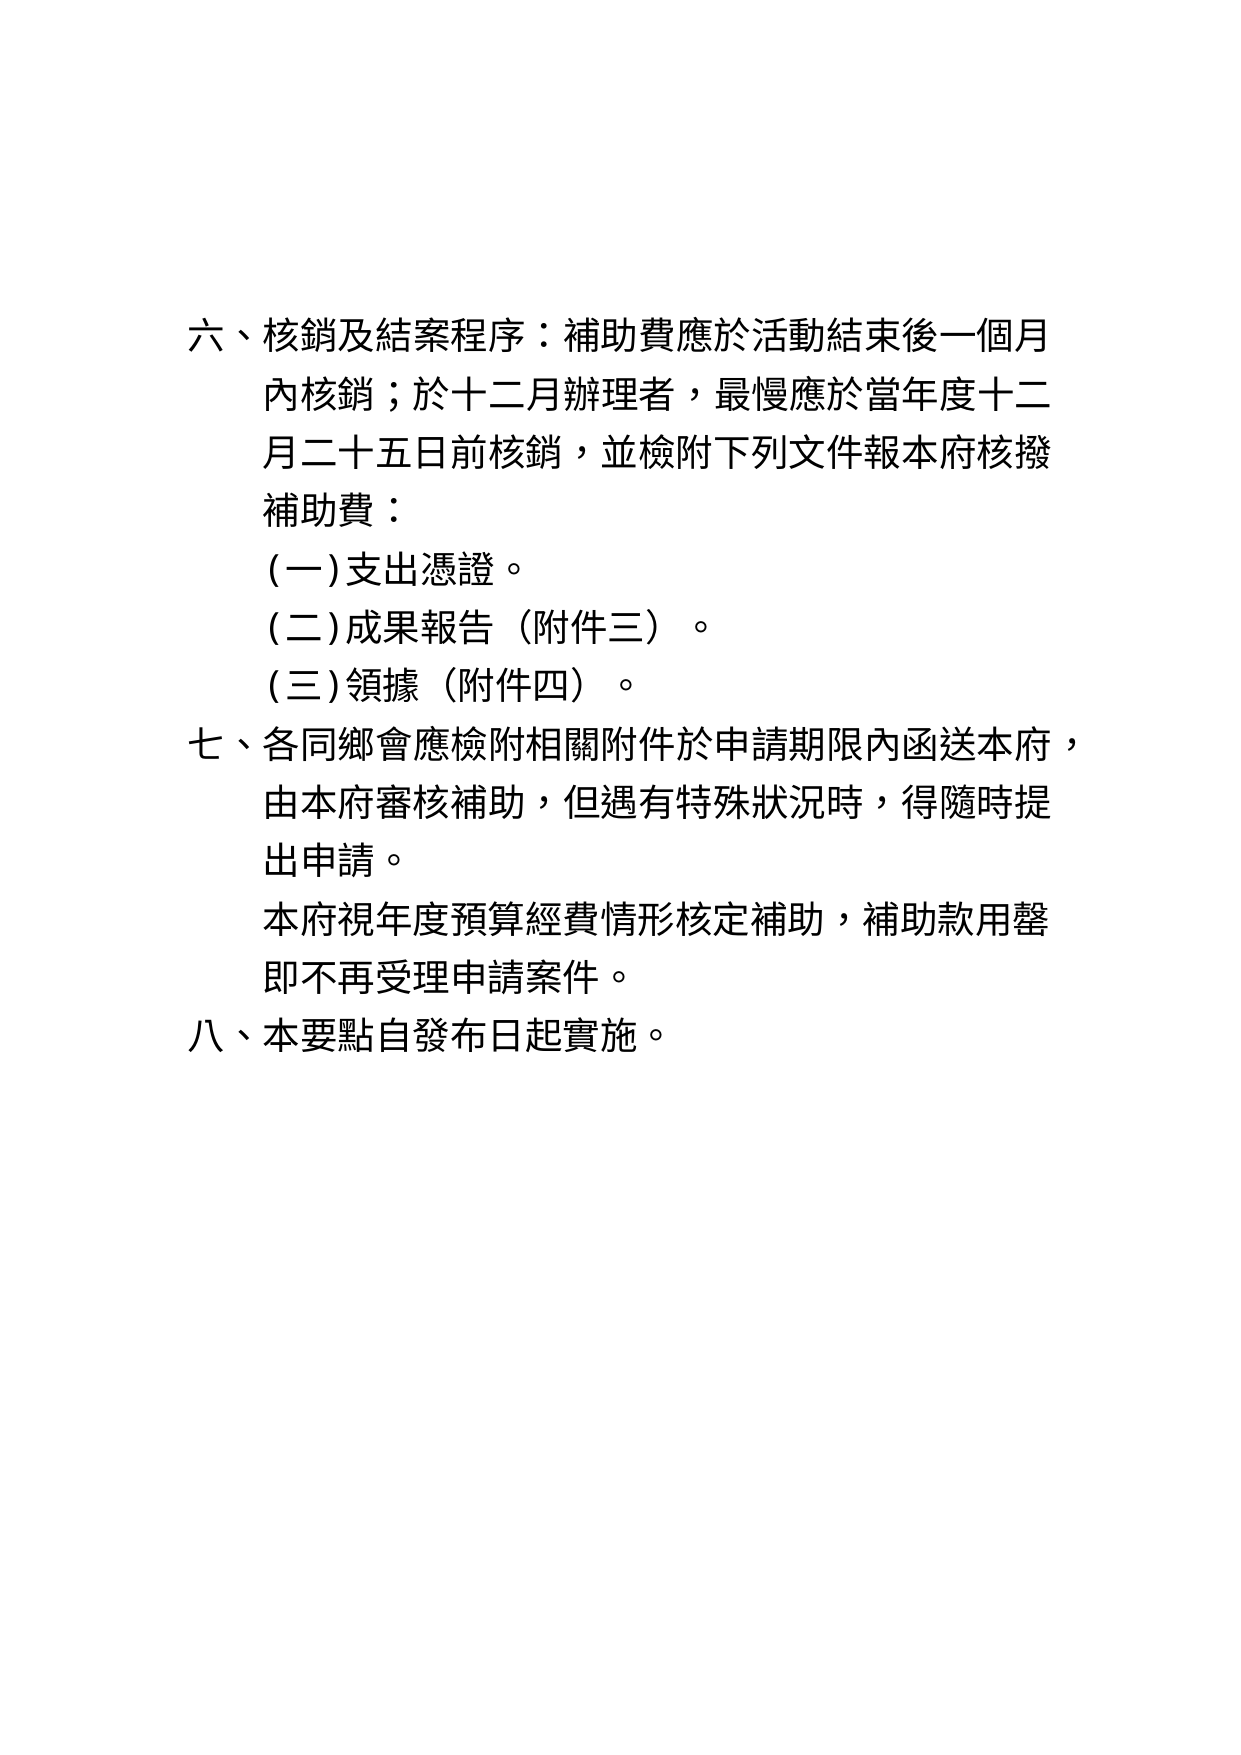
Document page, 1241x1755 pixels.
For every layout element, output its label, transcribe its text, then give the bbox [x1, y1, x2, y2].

text (三)領據（附件四）。 [262, 644, 1053, 702]
text 六、核銷及結案程序：補助費應於活動結束後一個月內核銷；於十二月辦理者，最慢應於當年度十二月二十五日前核銷，並檢附下列文件報本府核撥補助費： [187, 294, 1053, 527]
text 本府視年度預算經費情形核定補助，補助款用罄即不再受理申請案件。 [262, 877, 1053, 994]
text 八、本要點自發布日起實施。 [187, 994, 1053, 1052]
text (二)成果報告（附件三）。 [262, 585, 1053, 644]
text 七、各同鄉會應檢附相關附件於申請期限內函送本府，由本府審核補助，但遇有特殊狀況時，得隨時提出申請。 [187, 702, 1053, 877]
text (一)支出憑證。 [262, 527, 1053, 585]
